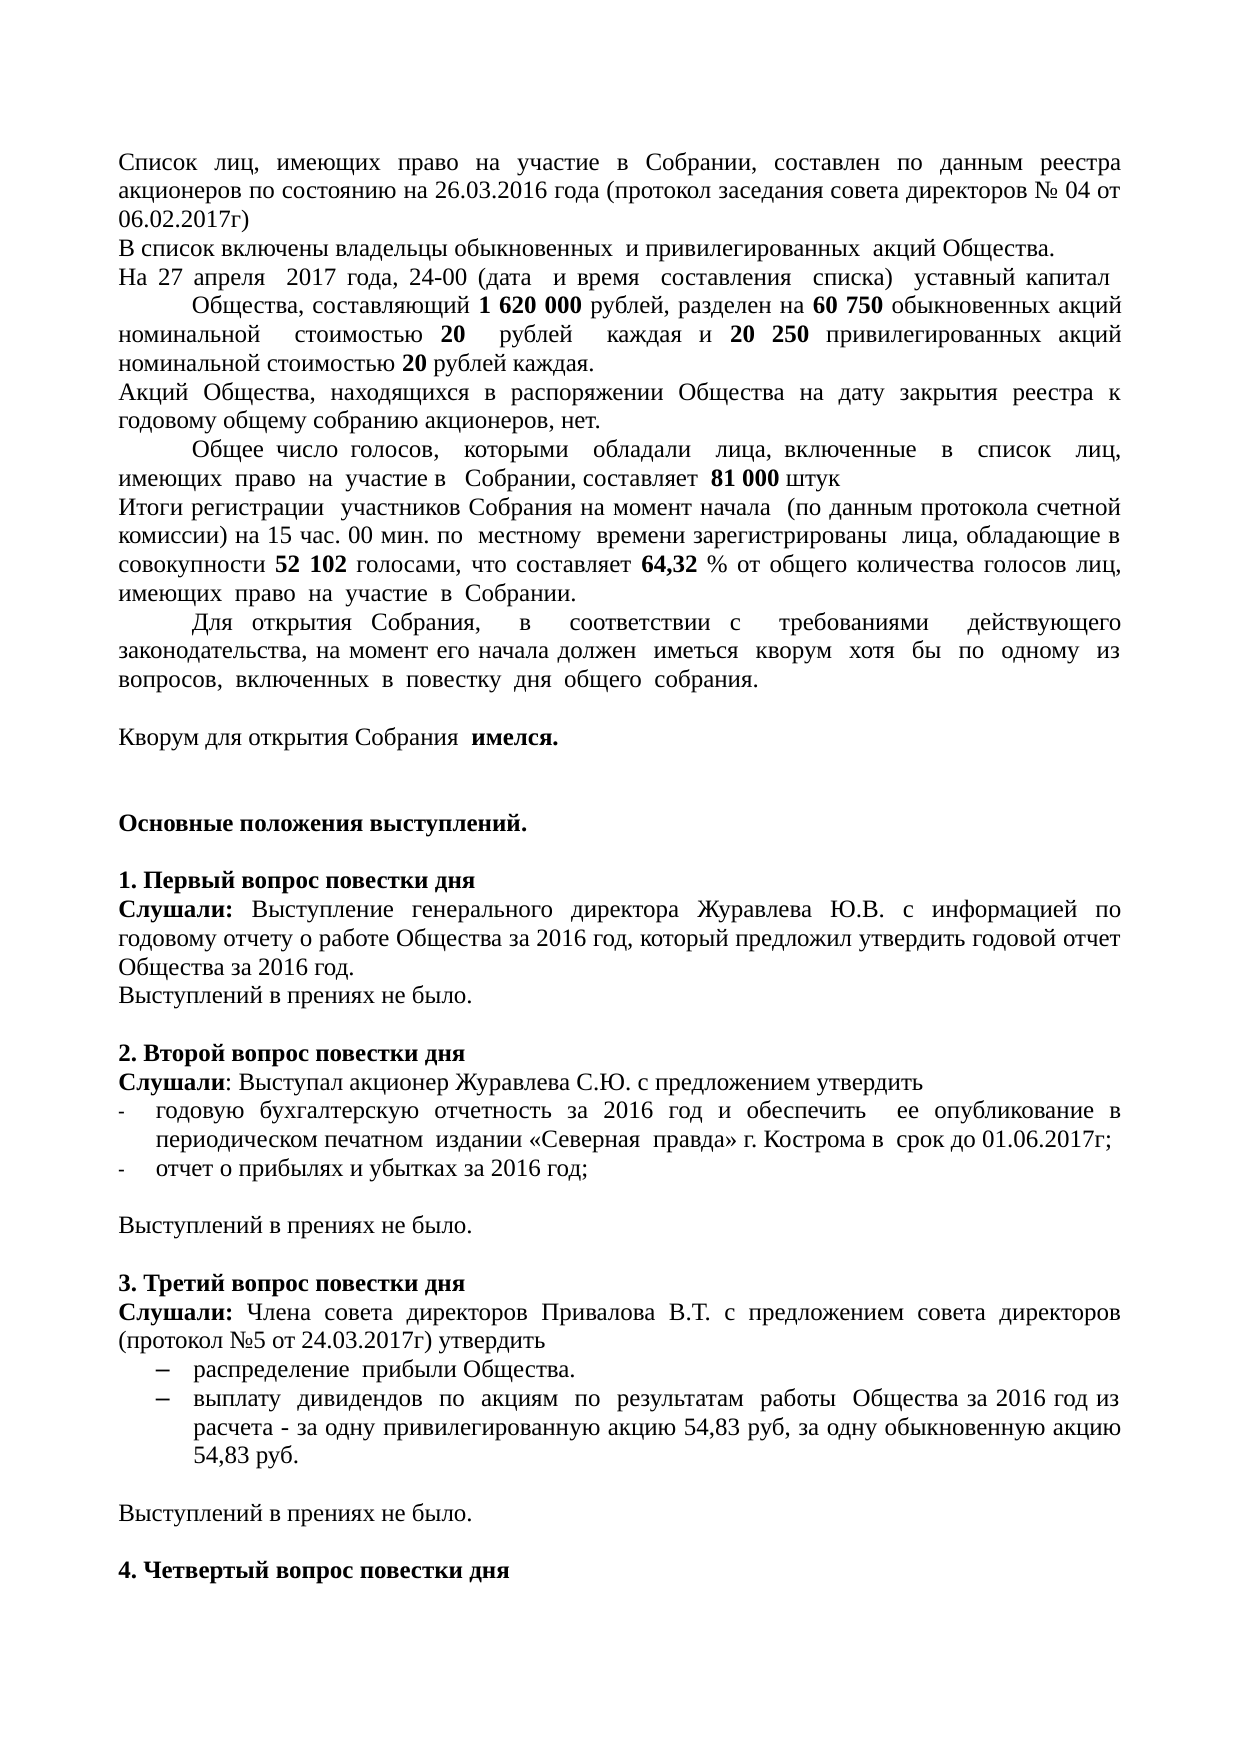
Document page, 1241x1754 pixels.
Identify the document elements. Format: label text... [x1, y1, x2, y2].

text Итоги регистрации участников Собрания на момент начала (по данным протокола счетной комиссии) на 15 час. 00 мин. по местному времени зарегистрированы лица, обладающие в совокупности 52 102 голосами, что составляет 64,32 % от общего количества голосов лиц, имеющих право на участие в Собрании. [118, 492, 1122, 607]
text Акций Общества, находящихся в распоряжении Общества на дату закрытия реестра к годовому общему собранию акционеров, нет. [118, 377, 1122, 434]
text Выступлений в прениях не было. [118, 981, 1122, 1009]
text 1. Первый вопрос повестки дня [118, 866, 1122, 894]
text Слушали: Члена совета директоров Привалова В.Т. с предложением совета директоров (протокол №5 от 24.03.2017г) утвердить [118, 1297, 1122, 1354]
text Общее число голосов, которыми обладали лица, включенные в список лиц, имеющих право на участие в Собрании, составляет 81 000 штук [118, 434, 1122, 492]
text Для открытия Собрания, в соответствии с требованиями действующего законодательства, на момент его начала должен иметься кворум хотя бы по одному из вопросов, включенных в повестку дня общего собрания. [118, 607, 1122, 693]
text На 27 апреля 2017 года, 24-00 (дата и время составления списка) уставный капитал Общества, составляющий 1 620 000 рублей, разделен на 60 750 обыкновенных акций номинальной стоимостью 20 рублей каждая и 20 250 привилегированных акций номинальной стоимостью 20 рублей каждая. [118, 262, 1122, 377]
text Кворум для открытия Собрания имелся. [118, 722, 1122, 751]
list отчет о прибылях и убытках за 2016 год; [118, 1153, 1122, 1182]
text 4. Четвертый вопрос повестки дня [118, 1556, 1122, 1584]
text Выступлений в прениях не было. [118, 1498, 1122, 1527]
text 2. Второй вопрос повестки дня [118, 1038, 1122, 1067]
text Выступлений в прениях не было. [118, 1211, 1122, 1239]
text В список включены владельцы обыкновенных и привилегированных акций Общества. [118, 233, 1122, 262]
text 3. Третий вопрос повестки дня [118, 1268, 1122, 1297]
list распределение прибыли Общества. [156, 1354, 1122, 1383]
list годовую бухгалтерскую отчетность за 2016 год и обеспечить ее опубликование в периодическом печатном издании «Северная правда» г. Кострома в срок до 01.06.2017г; [118, 1096, 1122, 1153]
text Основные положения выступлений. [118, 808, 1122, 837]
text Слушали: Выступление генерального директора Журавлева Ю.В. с информацией по годовому отчету о работе Общества за 2016 год, который предложил утвердить годовой отчет Общества за 2016 год. [118, 894, 1122, 981]
text Слушали: Выступал акционер Журавлева С.Ю. с предложением утвердить [118, 1067, 1122, 1096]
text Список лиц, имеющих право на участие в Собрании, составлен по данным реестра акционеров по состоянию на 26.03.2016 года (протокол заседания совета директоров № 04 от 06.02.2017г) [118, 147, 1122, 233]
list выплату дивидендов по акциям по результатам работы Общества за 2016 год из расчета - за одну привилегированную акцию 54,83 руб, за одну обыкновенную акцию 54,83 руб. [156, 1383, 1122, 1469]
